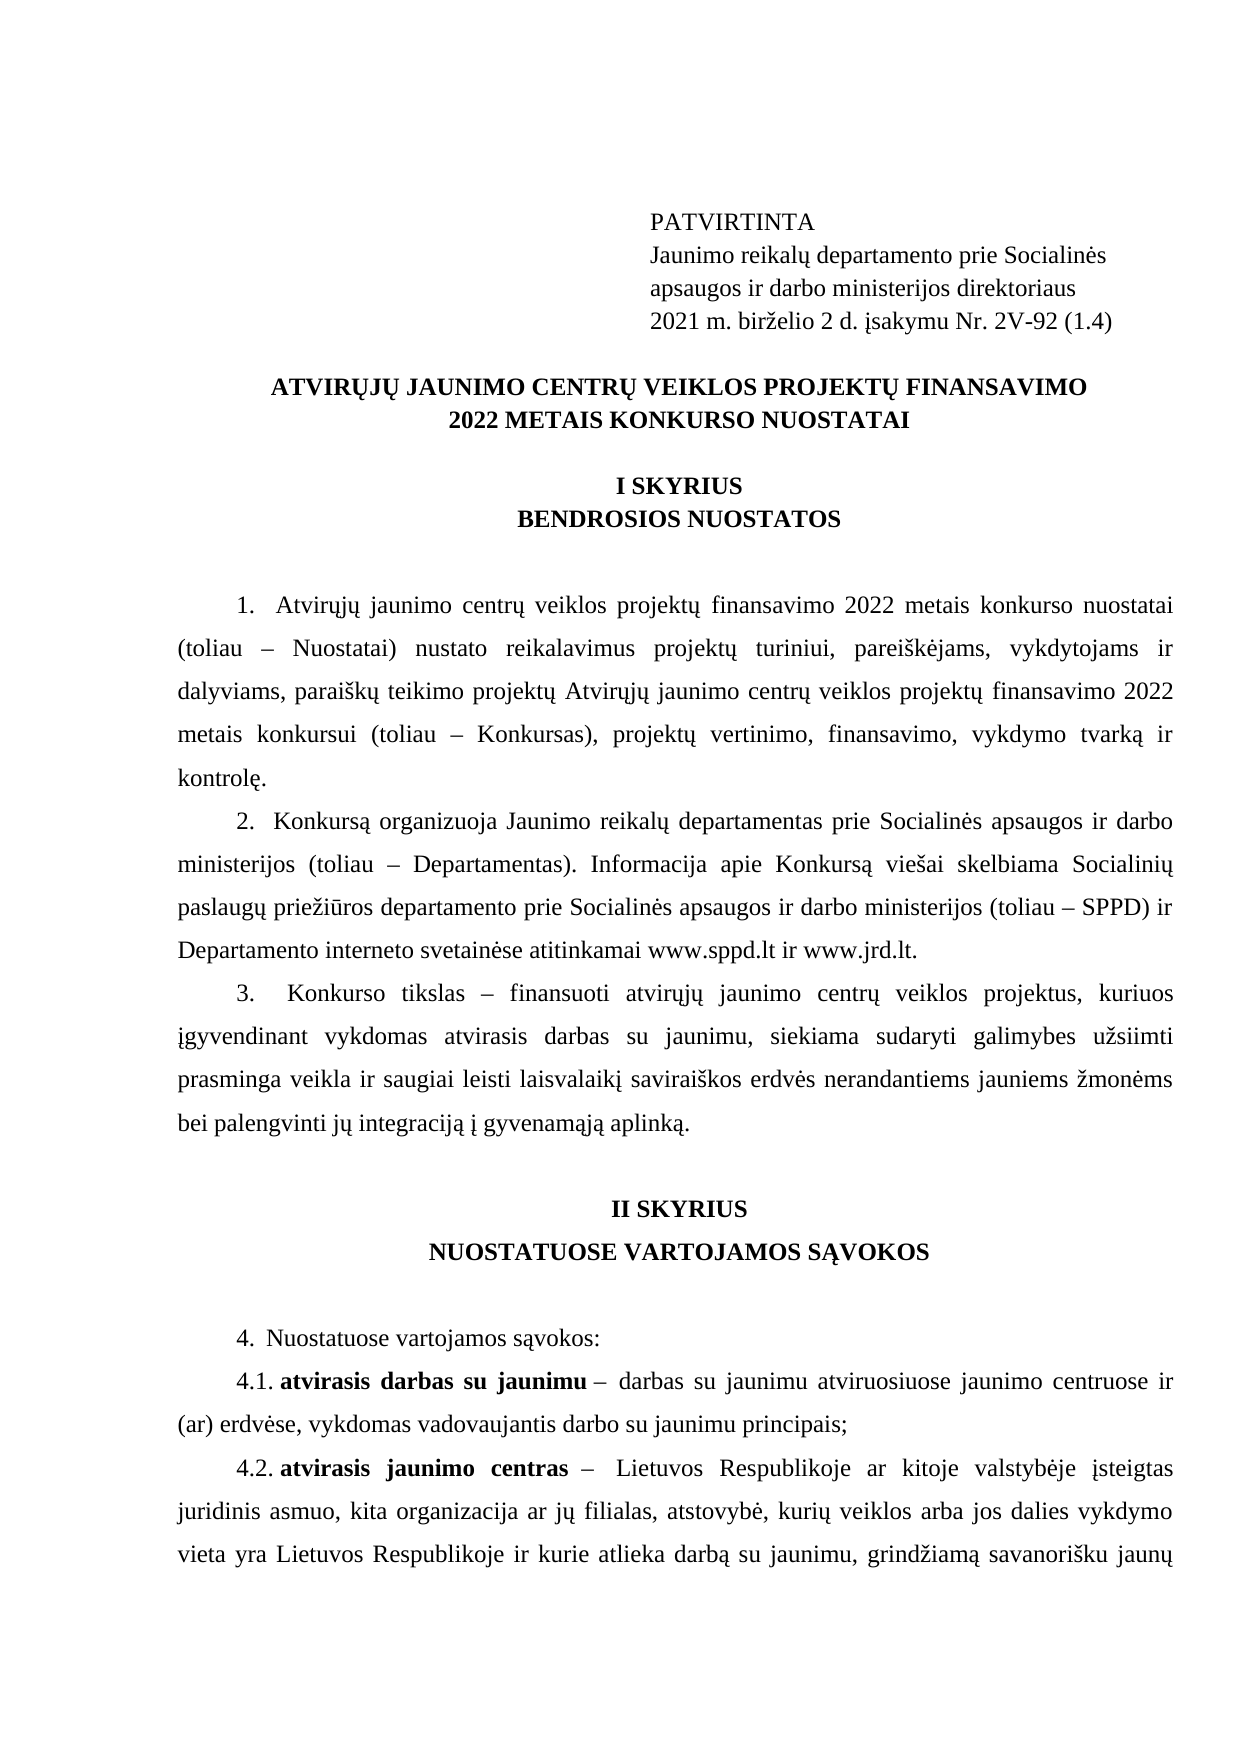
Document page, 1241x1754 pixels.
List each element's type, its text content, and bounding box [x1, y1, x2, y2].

text 2021 m. birželio 2 d. įsakymu Nr. 2V-92 (1.4) [177, 306, 1181, 334]
text apsaugos ir darbo ministerijos direktoriaus [650, 273, 1181, 301]
text NUOSTATUOSE VARTOJAMOS SĄVOKOS [177, 1237, 1181, 1266]
text 4. Nuostatuose vartojamos sąvokos: [177, 1323, 1174, 1352]
text ATVIRŲJŲ JAUNIMO CENTRŲ VEIKLOS PROJEKTŲ FINANSAVIMO 2022 METAIS KONKURSO NUOSTATAI [177, 372, 1181, 433]
text I SKYRIUS [177, 471, 1181, 499]
text II SKYRIUS [177, 1194, 1181, 1223]
text Jaunimo reikalų departamento prie Socialinės [650, 240, 1181, 268]
text 1. Atvirųjų jaunimo centrų veiklos projektų finansavimo 2022 metais konkurso nuostatai (toliau – Nuostatai) nustato reikalavimus projektų turiniui, pareiškėjams, vykdytojams ir dalyviams, paraiškų teikimo projektų Atvirųjų jaunimo centrų veiklos projektų finansavimo 2022 metais konkursui (toliau – Konkursas), projektų vertinimo, finansavimo, vykdymo tvarką ir kontrolę. [177, 590, 1174, 791]
text 4.1. atvirasis darbas su jaunimu – darbas su jaunimu atviruosiuose jaunimo centruose ir (ar) erdvėse, vykdomas vadovaujantis darbo su jaunimu principais; [177, 1366, 1174, 1438]
text 3. Konkurso tikslas – finansuoti atvirųjų jaunimo centrų veiklos projektus, kuriuos įgyvendinant vykdomas atvirasis darbas su jaunimu, siekiama sudaryti galimybes užsiimti prasminga veikla ir saugiai leisti laisvalaikį saviraiškos erdvės nerandantiems jauniems žmonėms bei palengvinti jų integraciją į gyvenamąją aplinką. [177, 978, 1174, 1136]
text BENDROSIOS NUOSTATOS [177, 504, 1181, 533]
text PATVIRTINTA [650, 207, 1181, 235]
text 4.2. atvirasis jaunimo centras – Lietuvos Respublikoje ar kitoje valstybėje įsteigtas juridinis asmuo, kita organizacija ar jų filialas, atstovybė, kurių veiklos arba jos dalies vykdymo vieta yra Lietuvos Respublikoje ir kurie atlieka darbą su jaunimu, grindžiamą savanorišku jaunų [177, 1453, 1174, 1568]
text 2. Konkursą organizuoja Jaunimo reikalų departamentas prie Socialinės apsaugos ir darbo ministerijos (toliau – Departamentas). Informacija apie Konkursą viešai skelbiama Socialinių paslaugų priežiūros departamento prie Socialinės apsaugos ir darbo ministerijos (toliau – SPPD) ir Departamento interneto svetainėse atitinkamai www.sppd.lt ir www.jrd.lt. [177, 806, 1174, 964]
